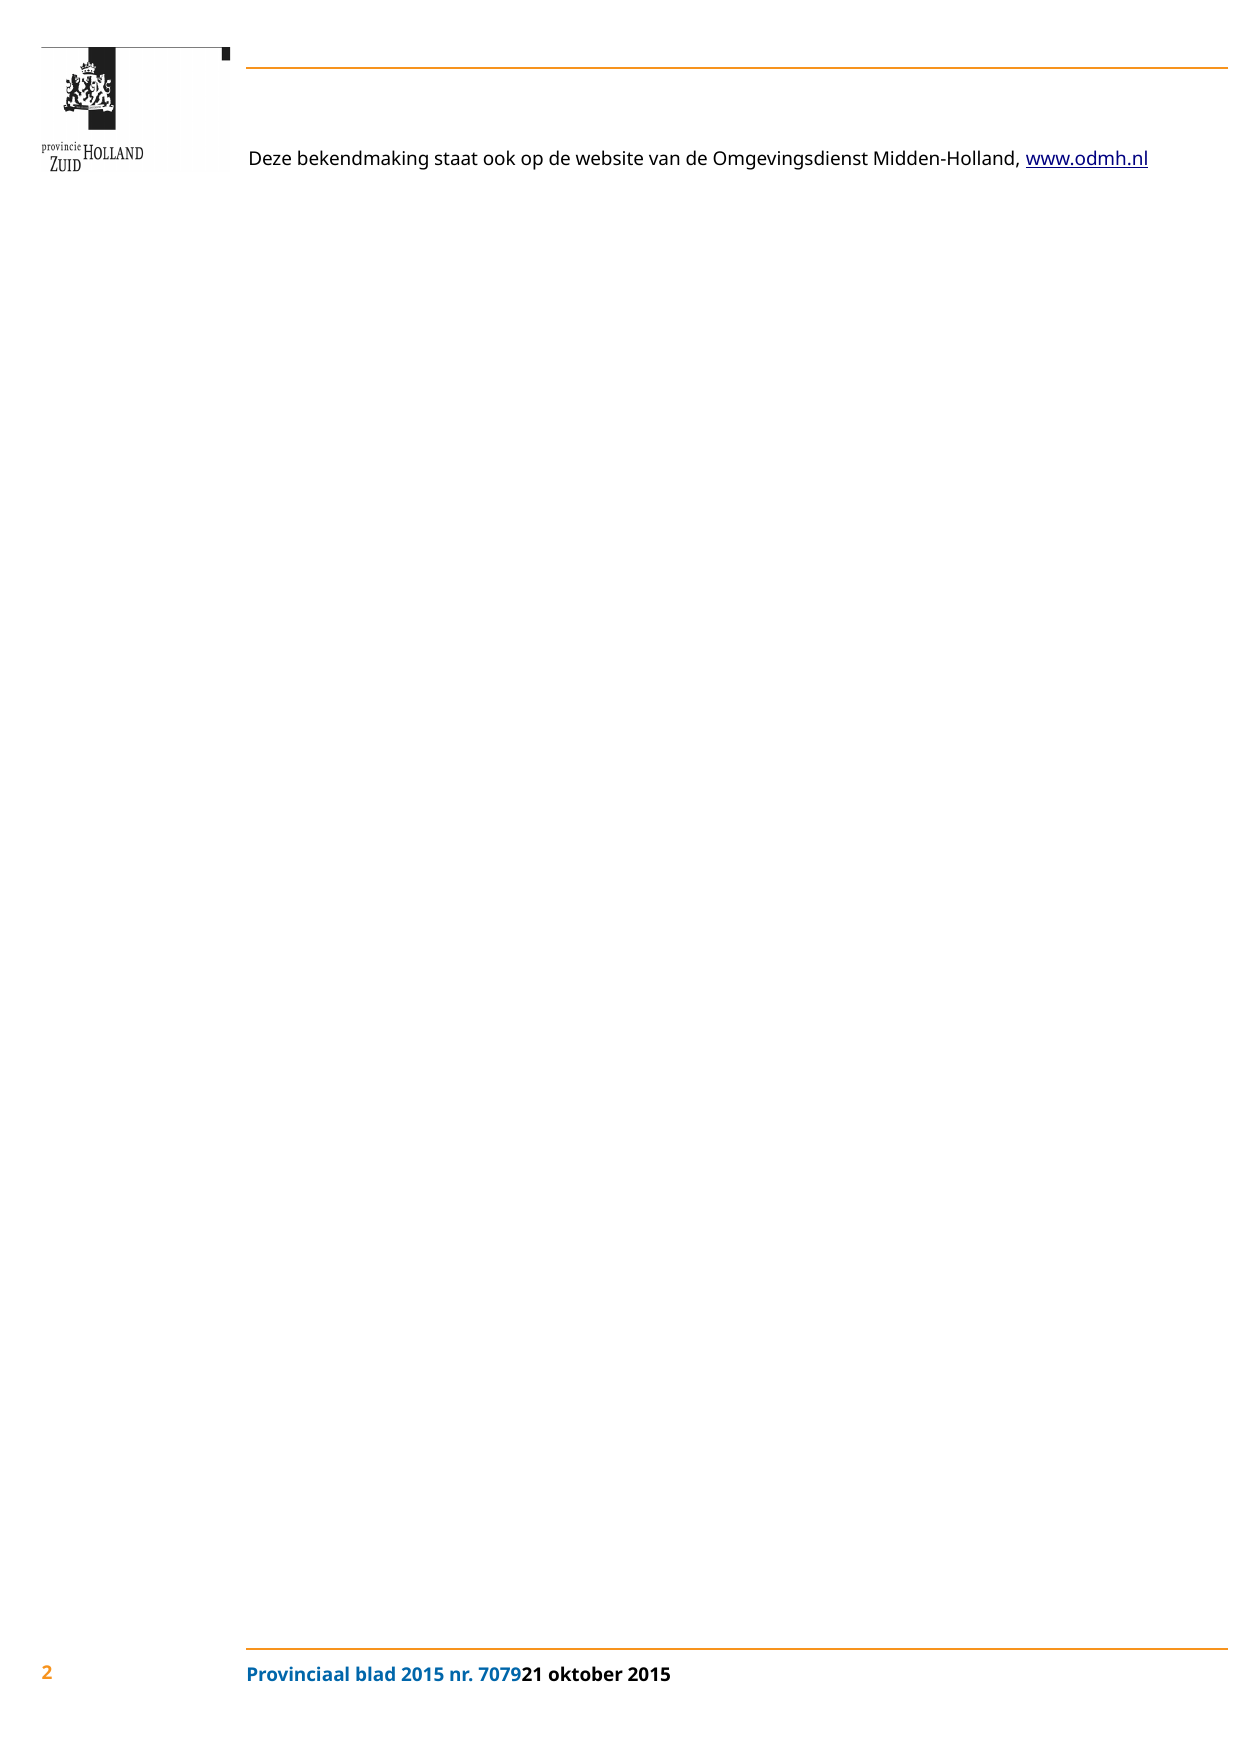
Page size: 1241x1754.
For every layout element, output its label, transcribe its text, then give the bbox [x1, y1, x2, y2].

text Deze bekendmaking staat ook op de website van de Omgevingsdienst Midden-Holland, www.odmh.nl [248, 145, 1152, 171]
picture [41, 47, 231, 172]
